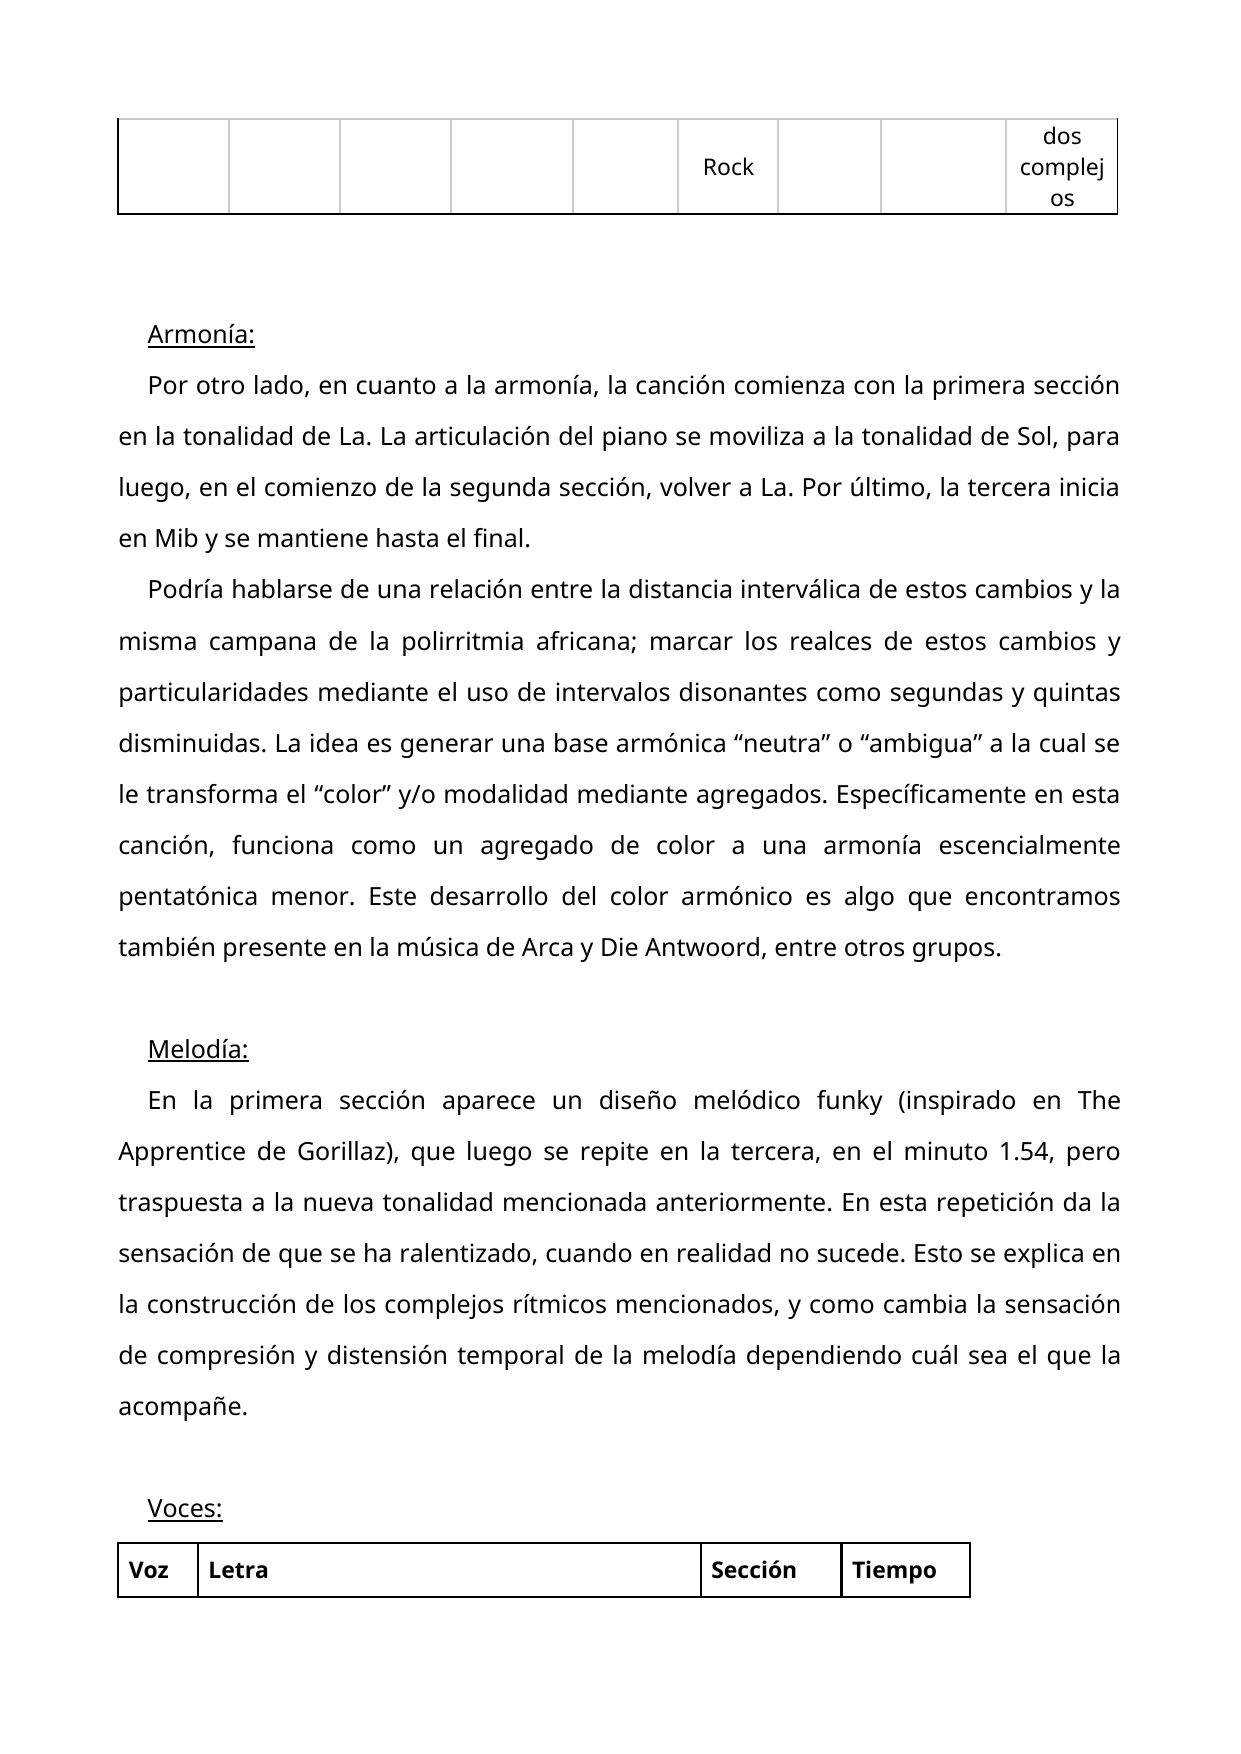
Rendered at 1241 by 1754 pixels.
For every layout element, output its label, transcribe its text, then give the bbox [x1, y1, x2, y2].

text Melodía: [118, 1032, 1122, 1066]
text Voces: [118, 1491, 1122, 1525]
table_header Tiempo [843, 1544, 969, 1596]
table_cell [452, 120, 572, 213]
table_cell [574, 120, 677, 213]
table_header Letra [199, 1544, 700, 1596]
table_cell [779, 120, 880, 213]
text Podría hablarse de una relación entre la distancia interválica de estos cambios y la misma campana de la polirritmia africana; marcar los realces de estos cambios y particularidades mediante el uso de intervalos disonantes como segundas y quintas disminuidas. La idea es generar una base armónica “neutra” o “ambigua” a la cual se le transforma el “color” y/o modalidad mediante agregados. Específicamente en esta canción, funciona como un agregado de color a una armonía escencialmente pentatónica menor. Este desarrollo del color armónico es algo que encontramos también presente en la música de Arca y Die Antwoord, entre otros grupos. [118, 572, 1122, 963]
table_header Voz [119, 1544, 197, 1596]
text Por otro lado, en cuanto a la armonía, la canción comienza con la primera sección en la tonalidad de La. La articulación del piano se moviliza a la tonalidad de Sol, para luego, en el comienzo de la segunda sección, volver a La. Por último, la tercera inicia en Mib y se mantiene hasta el final. [118, 368, 1122, 555]
table_header Sección [702, 1544, 840, 1596]
table_cell [119, 120, 228, 213]
table_cell Rock [679, 120, 777, 213]
table_cell dos complejos [1007, 120, 1117, 213]
table_cell [341, 120, 450, 213]
text En la primera sección aparece un diseño melódico funky (inspirado en The Apprentice de Gorillaz), que luego se repite en la tercera, en el minuto 1.54, pero traspuesta a la nueva tonalidad mencionada anteriormente. En esta repetición da la sensación de que se ha ralentizado, cuando en realidad no sucede. Esto se explica en la construcción de los complejos rítmicos mencionados, y como cambia la sensación de compresión y distensión temporal de la melodía dependiendo cuál sea el que la acompañe. [118, 1083, 1122, 1423]
table_cell [230, 120, 339, 213]
table_cell [882, 120, 1005, 213]
text Armonía: [118, 317, 1122, 351]
